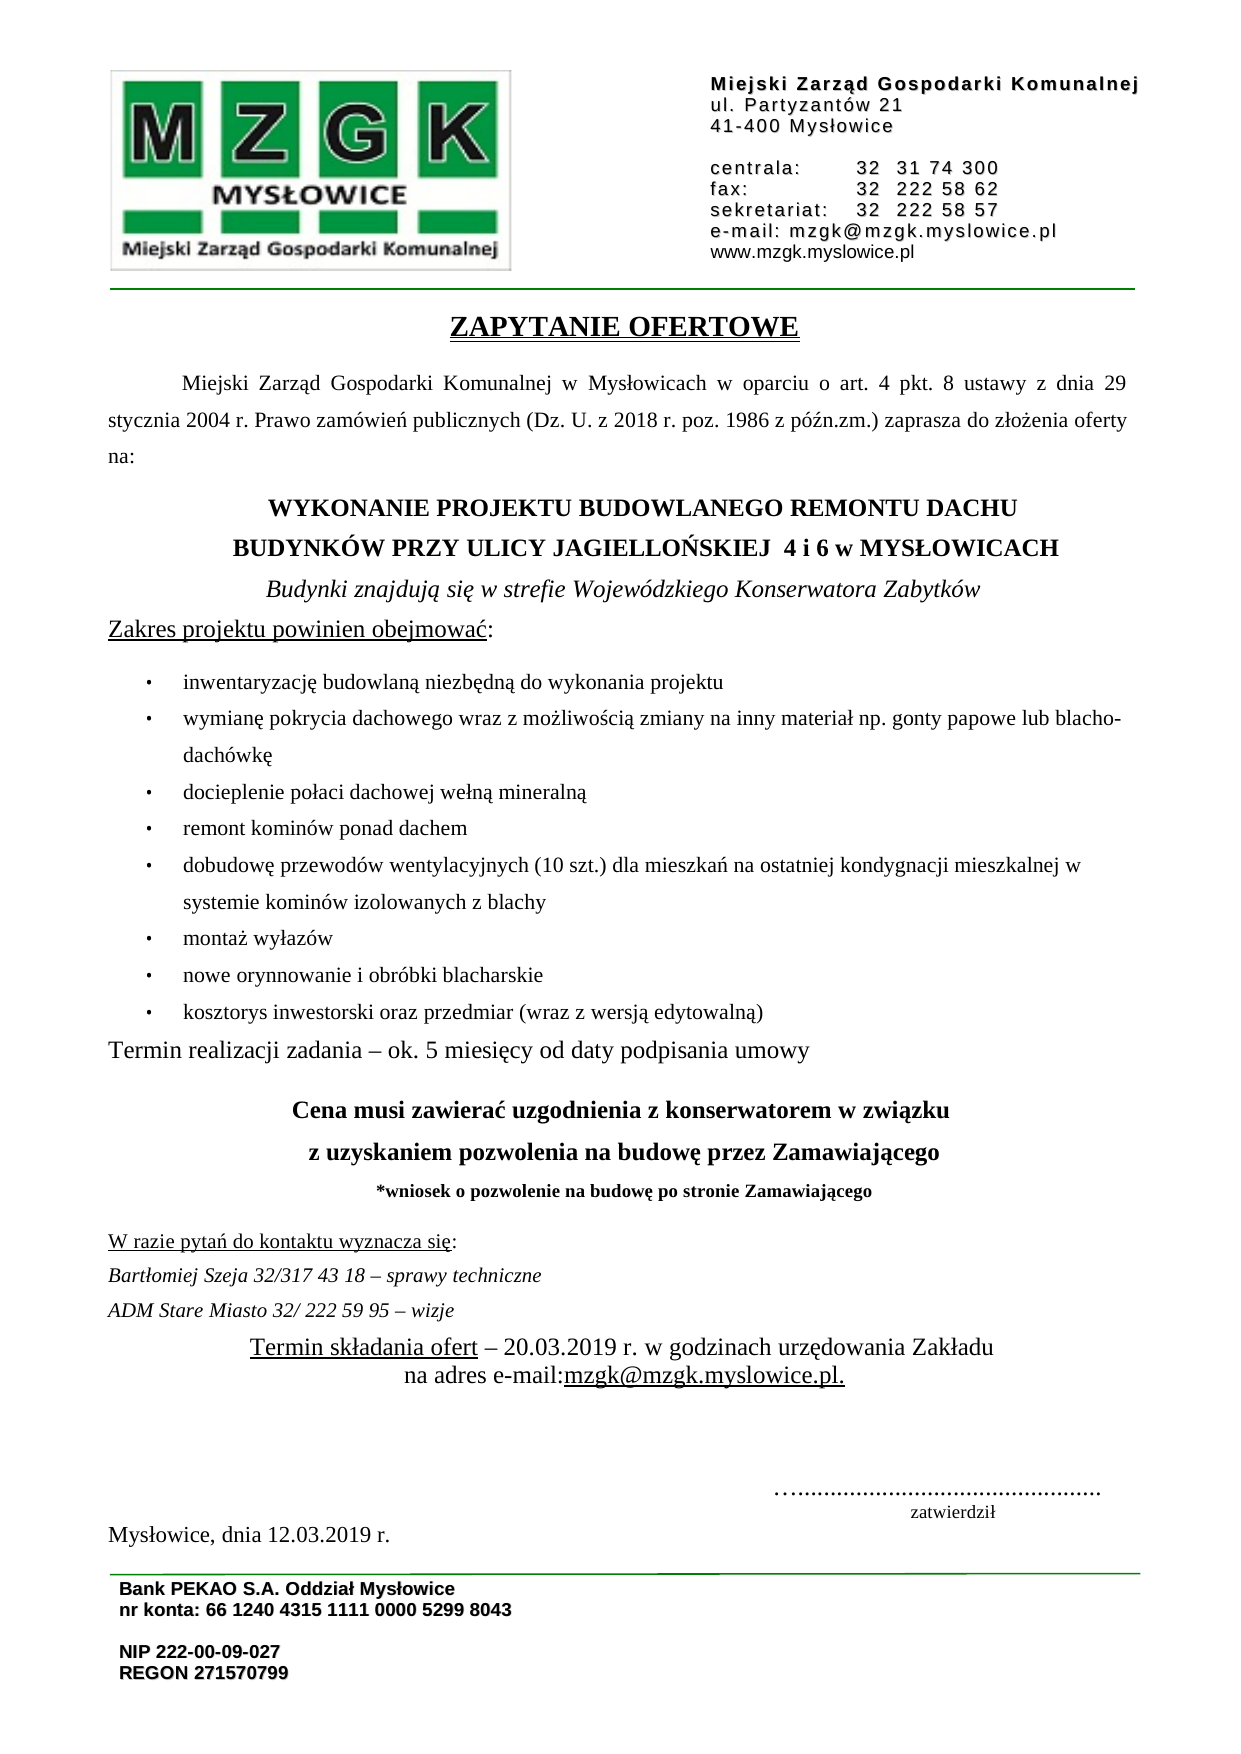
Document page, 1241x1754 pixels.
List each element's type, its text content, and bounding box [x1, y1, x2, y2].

list wymianę pokrycia dachowego wraz z możliwością zmiany na inny materiał np. gonty papowe lub blacho-dachówkę [145, 706, 1141, 767]
list montaż wyłazów [145, 926, 1141, 951]
list dobudowę przewodów wentylacyjnych (10 szt.) dla mieszkań na ostatniej kondygnacji mieszkalnej w systemie kominów izolowanych z blachy [145, 853, 1141, 914]
text …............................................... [108, 1473, 1141, 1501]
list docieplenie połaci dachowej wełną mineralną [145, 780, 1141, 804]
text Mysłowice, dnia 12.03.2019 r. [108, 1522, 1141, 1548]
text zatwierdził [108, 1501, 1141, 1522]
list kosztorys inwestorski oraz przedmiar (wraz z wersją edytowalną) [145, 1000, 1141, 1024]
list Termin realizacji zadania – ok. 5 miesięcy od daty podpisania umowy [108, 1036, 1141, 1064]
text ADM Stare Miasto 32/ 222 59 95 – wizje [108, 1299, 1141, 1322]
text WYKONANIE PROJEKTU BUDOWLANEGO REMONTU DACHU [152, 494, 1141, 522]
text ZAPYTANIE OFERTOWE [108, 310, 1141, 342]
list inwentaryzację budowlaną niezbędną do wykonania projektu [145, 670, 1141, 694]
text na adres e-mail:mzgk@mzgk.myslowice.pl. [108, 1361, 1141, 1389]
list z uzyskaniem pozwolenia na budowę przez Zamawiającego [108, 1138, 1141, 1166]
text W razie pytań do kontaktu wyznacza się: [108, 1230, 1141, 1253]
list remont kominów ponad dachem [145, 816, 1141, 841]
list nowe orynnowanie i obróbki blacharskie [145, 963, 1141, 987]
picture [110, 70, 512, 271]
text BUDYNKÓW PRZY ULICY JAGIELLOŃSKIEJ 4 i 6 w MYSŁOWICACH [152, 534, 1141, 562]
list Cena musi zawierać uzgodnienia z konserwatorem w związku [108, 1096, 1141, 1124]
text Termin składania ofert – 20.03.2019 r. w godzinach urzędowania Zakładu [108, 1333, 1141, 1361]
list *wniosek o pozwolenie na budowę po stronie Zamawiającego [108, 1180, 1141, 1201]
text Zakres projektu powinien obejmować: [108, 615, 1141, 643]
text Miejski Zarząd Gospodarki Komunalnej w Mysłowicach w oparciu o art. 4 pkt. 8 ustawy z dnia 29 stycznia 2004 r. Prawo zamówień publicznych (Dz. U. z 2018 r. poz. 1986 z późn.zm.) zaprasza do złożenia oferty na: [108, 371, 1129, 469]
text Bartłomiej Szeja 32/317 43 18 – sprawy techniczne [108, 1264, 1141, 1287]
text Budynki znajdują się w strefie Wojewódzkiego Konserwatora Zabytków [108, 575, 1141, 603]
